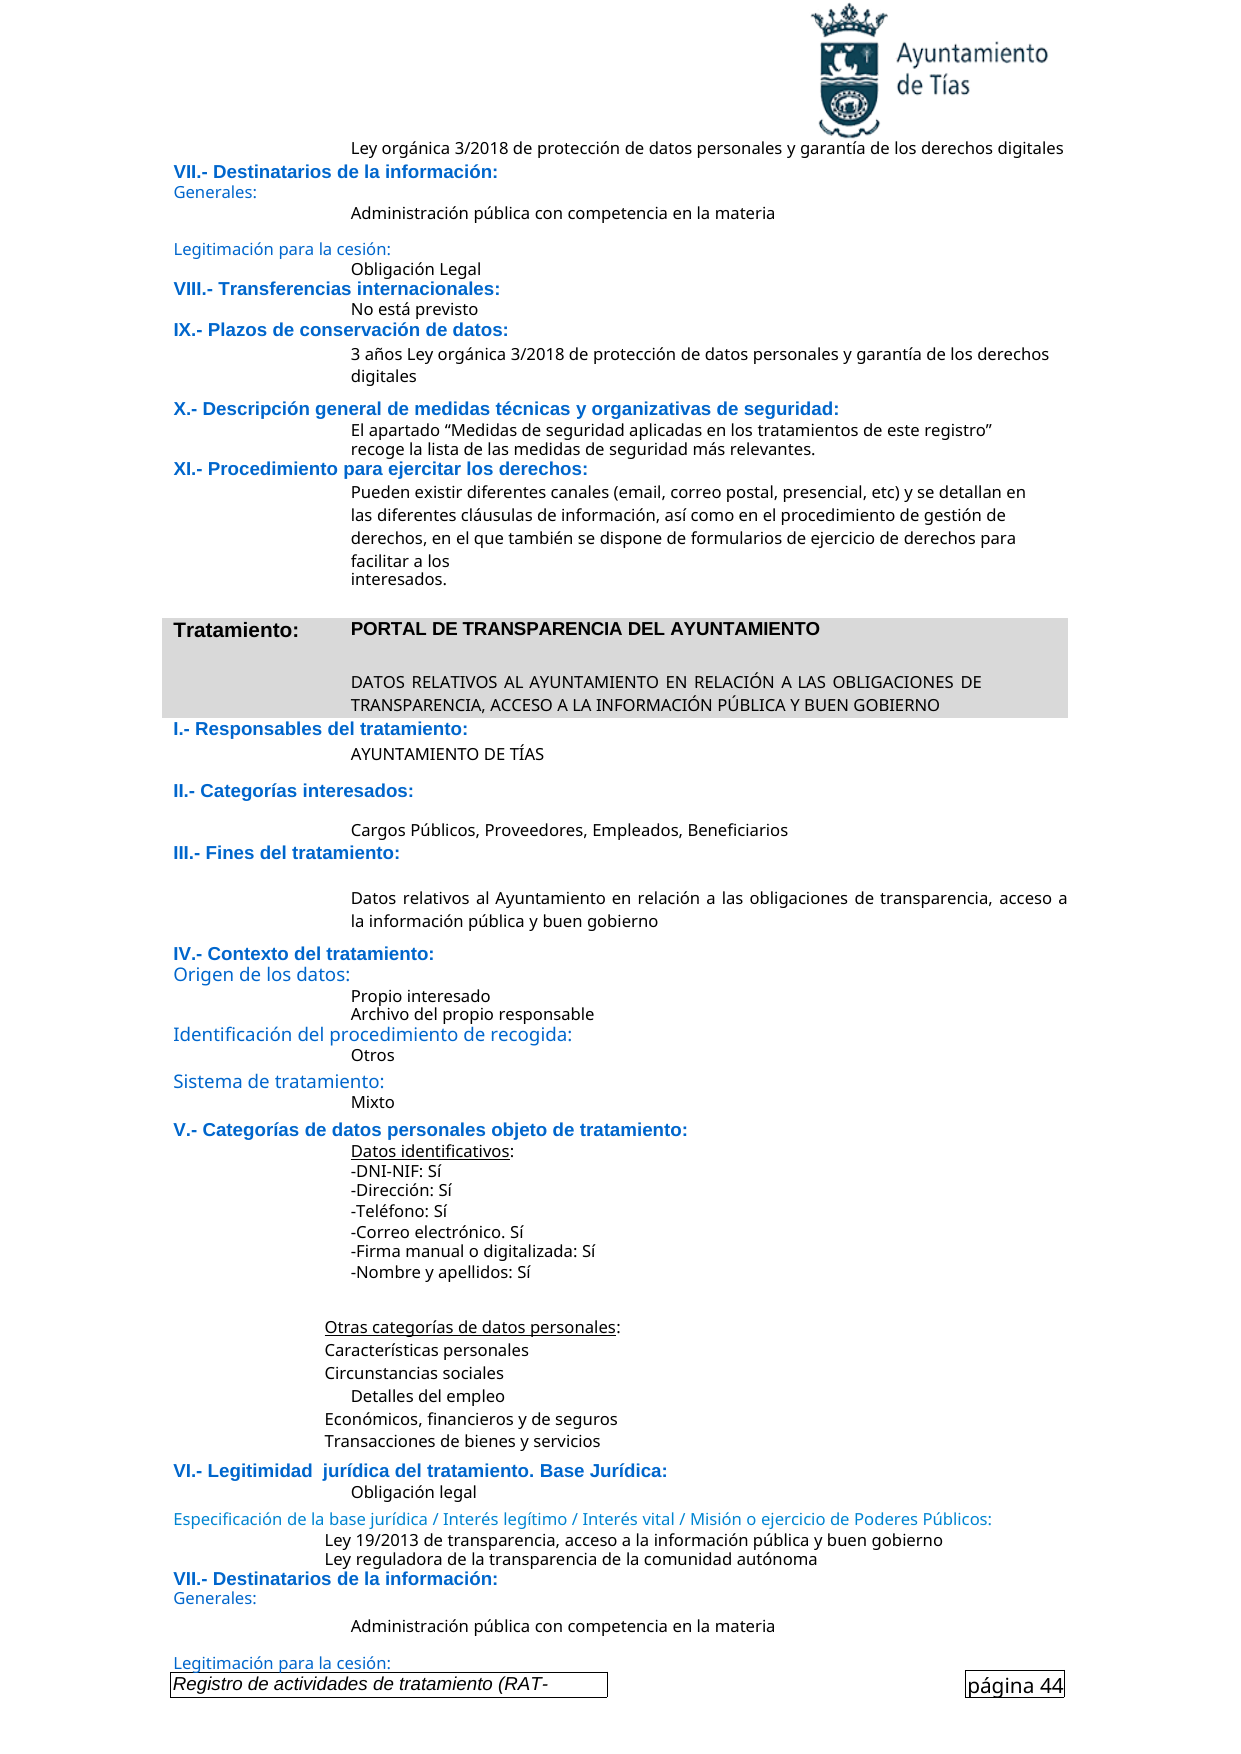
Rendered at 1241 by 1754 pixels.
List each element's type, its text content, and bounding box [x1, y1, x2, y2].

table_cell III.- Fines del tratamiento: [162, 842, 1068, 875]
table_cell AYUNTAMIENTO DE TÍAS [324, 741, 1068, 771]
table_header PORTAL DE TRANSPARENCIA DEL AYUNTAMIENTO DATOS RELATIVOS AL AYUNTAMIENTO EN RELACIÓN A LAS OBLIGACIONES DE TRANSPARENCIA, ACCESO A LA INFORMACIÓN PÚBLICA Y BUEN GOBIERNO [324, 618, 1068, 718]
table_cell [162, 1143, 324, 1452]
table_cell [162, 875, 324, 935]
table_cell [324, 1591, 1068, 1617]
table_cell [162, 988, 324, 1026]
table_cell El apartado “Medidas de seguridad aplicadas en los tratamientos de este registro” recoge la lista de las medidas de seguridad más relevantes. [153, 421, 1065, 460]
table_cell IV.- Contexto del tratamiento: [162, 935, 1068, 966]
table_cell [162, 1047, 324, 1073]
table_cell Cargos Públicos, Proveedores, Empleados, Beneficiarios [324, 813, 1068, 842]
table_cell Legitimación para la cesión: [162, 1646, 1068, 1674]
table_cell II.- Categorías interesados: [162, 771, 1068, 812]
table_cell Obligación legal [324, 1484, 1068, 1510]
table_cell [162, 1617, 324, 1646]
table_cell Mixto [324, 1095, 1068, 1121]
table_cell Especificación de la base jurídica / Interés legítimo / Interés vital / Misión o ejercicio de Poderes Públicos: [162, 1510, 1068, 1531]
table_cell VII.- Destinatarios de la información: [162, 1570, 1068, 1591]
table_cell No está previsto [153, 302, 1065, 321]
table_cell Datos identificativos: -DNI-NIF: Sí -Dirección: Sí -Teléfono: Sí -Correo electrónico. Sí -Firma manual o digitalizada: Sí -Nombre y apellidos: Sí Otras categorías de datos personales: Características personales Circunstancias sociales Detalles del empleo Económicos, financieros y de seguros Transacciones de bienes y servicios [324, 1143, 1068, 1452]
table_cell Administración pública con competencia en la materia [153, 204, 1065, 233]
table_cell Identificación del procedimiento de recogida: [162, 1026, 1068, 1047]
table_cell Administración pública con competencia en la materia [324, 1617, 1068, 1646]
table_cell Propio interesado Archivo del propio responsable [324, 988, 1068, 1026]
table_cell Pueden existir diferentes canales (email, correo postal, presencial, etc) y se detallan en las diferentes cláusulas de información, así como en el procedimiento de gestión de derechos, en el que también se dispone de formularios de ejercicio de derechos para facilitar a los interesados. [153, 481, 1065, 589]
table_cell X.- Descripción general de medidas técnicas y organizativas de seguridad: [153, 390, 1065, 421]
table_cell I.- Responsables del tratamiento: [162, 719, 1068, 741]
table_cell [162, 741, 324, 771]
table_cell Origen de los datos: [162, 966, 1068, 987]
table_cell [162, 1484, 324, 1510]
table_cell Sistema de tratamiento: [162, 1074, 1068, 1095]
table_cell XI.- Procedimiento para ejercitar los derechos: [153, 460, 1065, 481]
table_cell VII.- Destinatarios de la información: [153, 161, 1065, 185]
table_cell Datos relativos al Ayuntamiento en relación a las obligaciones de transparencia, acceso a la información pública y buen gobierno [324, 875, 1068, 935]
table_cell [162, 813, 324, 842]
table_cell VI.- Legitimidad jurídica del tratamiento. Base Jurídica: [162, 1453, 1068, 1483]
table_cell Generales: [153, 185, 1065, 204]
table_cell Otros [324, 1047, 1068, 1073]
table_cell Generales: [162, 1591, 324, 1617]
table_cell Legitimación para la cesión: [153, 233, 1065, 261]
table_cell [162, 1531, 324, 1569]
table_header Ley orgánica 3/2018 de protección de datos personales y garantía de los derechos digitales [153, 140, 1065, 161]
table_cell V.- Categorías de datos personales objeto de tratamiento: [162, 1121, 1068, 1143]
table_header Tratamiento: [162, 618, 324, 718]
table_cell Ley 19/2013 de transparencia, acceso a la información pública y buen gobierno Ley reguladora de la transparencia de la comunidad autónoma [324, 1531, 1068, 1569]
table_cell [162, 1095, 324, 1121]
table_cell Obligación Legal [153, 261, 1065, 280]
table_cell IX.- Plazos de conservación de datos: [153, 321, 1065, 342]
table_cell VIII.- Transferencias internacionales: [153, 280, 1065, 302]
table_cell 3 años Ley orgánica 3/2018 de protección de datos personales y garantía de los derechos digitales [153, 342, 1065, 390]
